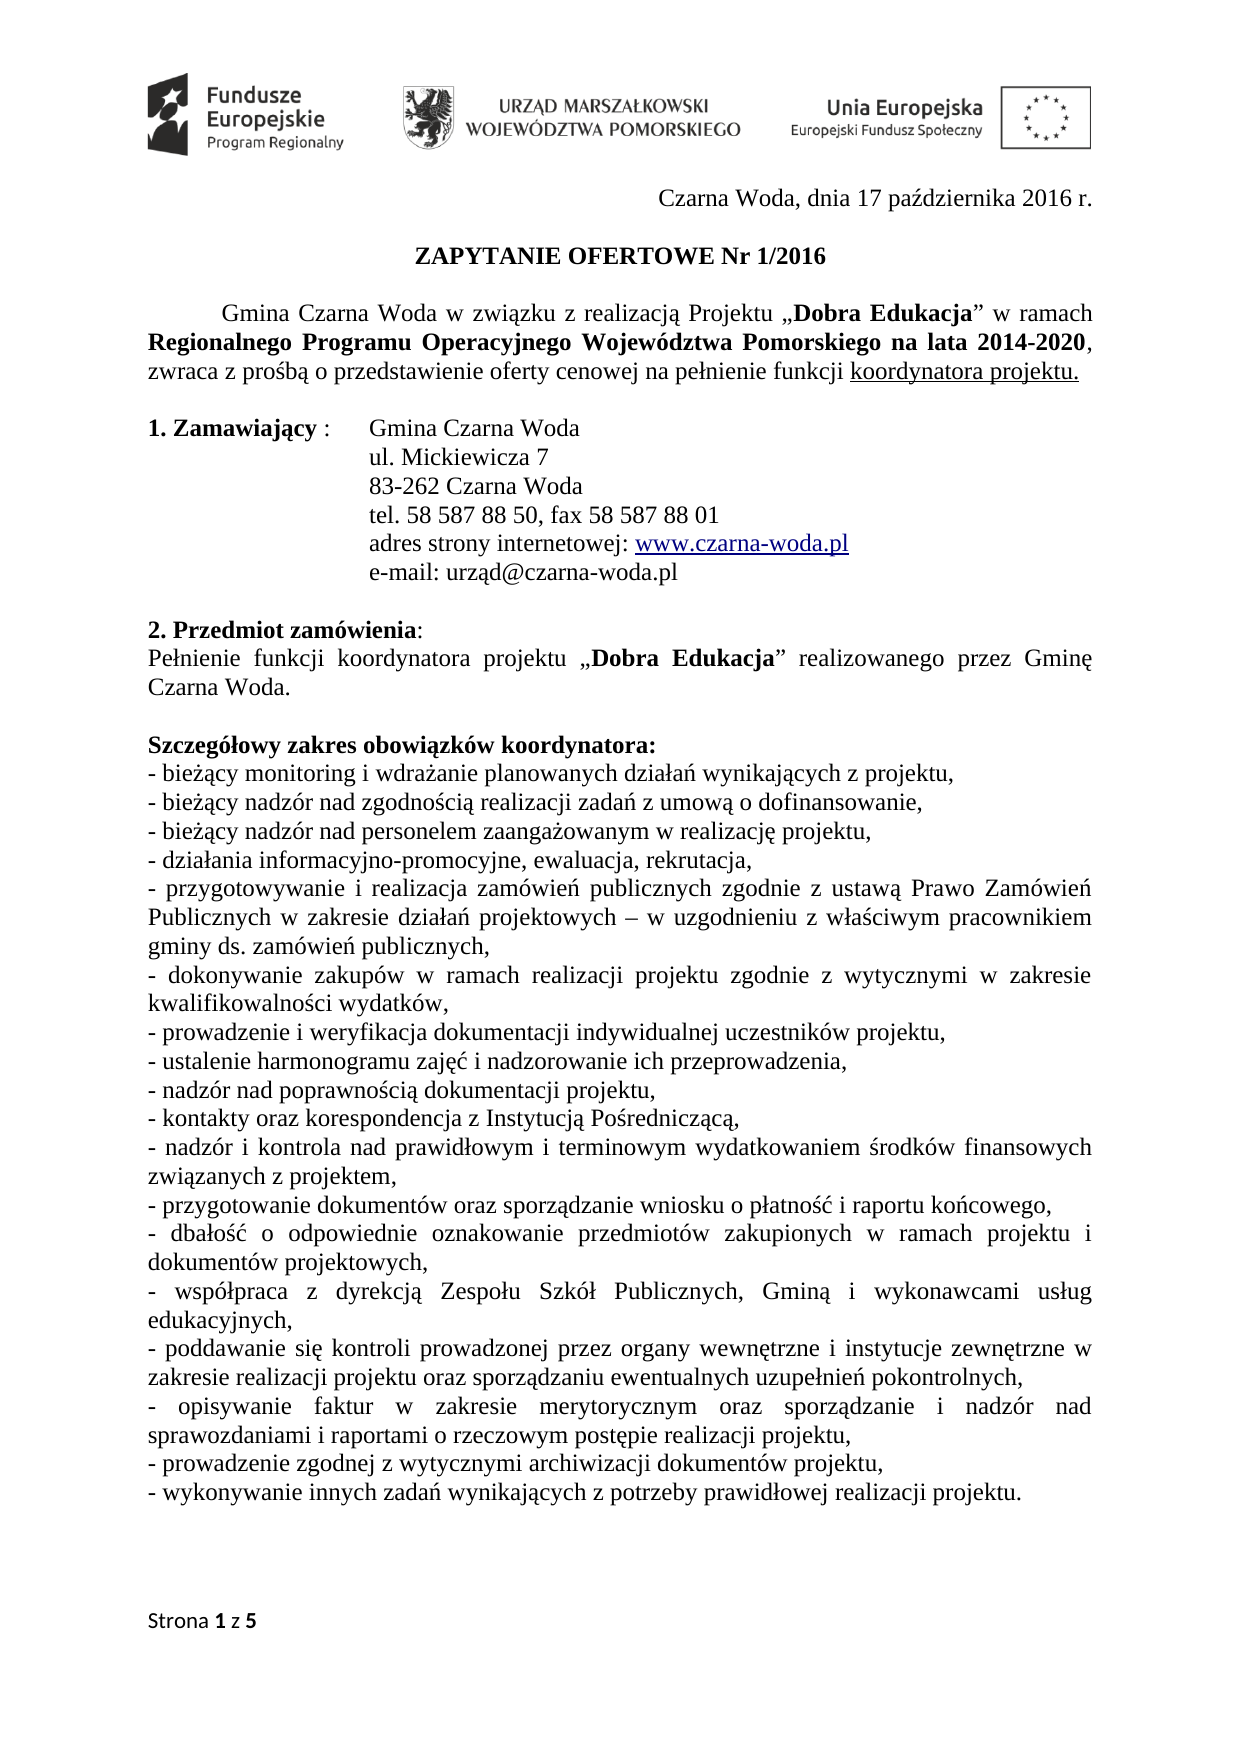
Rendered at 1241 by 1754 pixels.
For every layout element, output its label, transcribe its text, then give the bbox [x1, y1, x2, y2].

text 2. Przedmiot zamówienia: [148, 615, 1093, 643]
text - przygotowywanie i realizacja zamówień publicznych zgodnie z ustawą Prawo Zamówień Publicznych w zakresie działań projektowych – w uzgodnieniu z właściwym pracownikiem gminy ds. zamówień publicznych, [148, 873, 1093, 960]
text 1. Zamawiający : Gmina Czarna Woda [148, 413, 1093, 442]
text e-mail: urząd@czarna-woda.pl [295, 557, 1093, 586]
text adres strony internetowej: www.czarna-woda.pl [295, 528, 1093, 557]
text - prowadzenie i weryfikacja dokumentacji indywidualnej uczestników projektu, [148, 1017, 1093, 1046]
text - współpraca z dyrekcją Zespołu Szkół Publicznych, Gminą i wykonawcami usług edukacyjnych, [148, 1276, 1093, 1333]
text - bieżący nadzór nad zgodnością realizacji zadań z umową o dofinansowanie, [148, 787, 1093, 816]
text - prowadzenie zgodnej z wytycznymi archiwizacji dokumentów projektu, [148, 1448, 1093, 1477]
text - dbałość o odpowiednie oznakowanie przedmiotów zakupionych w ramach projektu i dokumentów projektowych, [148, 1218, 1093, 1276]
text Czarna Woda, dnia 17 października 2016 r. [148, 183, 1093, 212]
text - poddawanie się kontroli prowadzonej przez organy wewnętrzne i instytucje zewnętrzne w zakresie realizacji projektu oraz sporządzaniu ewentualnych uzupełnień pokontrolnych, [148, 1333, 1093, 1391]
text - przygotowanie dokumentów oraz sporządzanie wniosku o płatność i raportu końcowego, [148, 1190, 1093, 1218]
text 83-262 Czarna Woda [148, 471, 1093, 500]
text - bieżący monitoring i wdrażanie planowanych działań wynikających z projektu, [148, 758, 1093, 787]
text - nadzór i kontrola nad prawidłowym i terminowym wydatkowaniem środków finansowych związanych z projektem, [148, 1132, 1093, 1190]
text - nadzór nad poprawnością dokumentacji projektu, [148, 1075, 1093, 1103]
text - bieżący nadzór nad personelem zaangażowanym w realizację projektu, [148, 816, 1093, 845]
text - kontakty oraz korespondencja z Instytucją Pośredniczącą, [148, 1103, 1093, 1132]
text ul. Mickiewicza 7 [148, 442, 1093, 471]
text Pełnienie funkcji koordynatora projektu „Dobra Edukacja” realizowanego przez Gminę Czarna Woda. [148, 643, 1093, 701]
text - wykonywanie innych zadań wynikających z potrzeby prawidłowej realizacji projektu. [148, 1477, 1093, 1506]
text tel. 58 587 88 50, fax 58 587 88 01 [148, 500, 1093, 528]
text - opisywanie faktur w zakresie merytorycznym oraz sporządzanie i nadzór nad sprawozdaniami i raportami o rzeczowym postępie realizacji projektu, [148, 1391, 1093, 1448]
text - ustalenie harmonogramu zajęć i nadzorowanie ich przeprowadzenia, [148, 1046, 1093, 1075]
text ZAPYTANIE OFERTOWE Nr 1/2016 [148, 241, 1093, 270]
text Szczegółowy zakres obowiązków koordynatora: [148, 730, 1093, 758]
text Gmina Czarna Woda w związku z realizacją Projektu „Dobra Edukacja” w ramach Regionalnego Programu Operacyjnego Województwa Pomorskiego na lata 2014-2020, zwraca z prośbą o przedstawienie oferty cenowej na pełnienie funkcji koordynatora projektu. [148, 298, 1093, 385]
text - dokonywanie zakupów w ramach realizacji projektu zgodnie z wytycznymi w zakresie kwalifikowalności wydatków, [148, 960, 1093, 1017]
text - działania informacyjno-promocyjne, ewaluacja, rekrutacja, [148, 845, 1093, 873]
